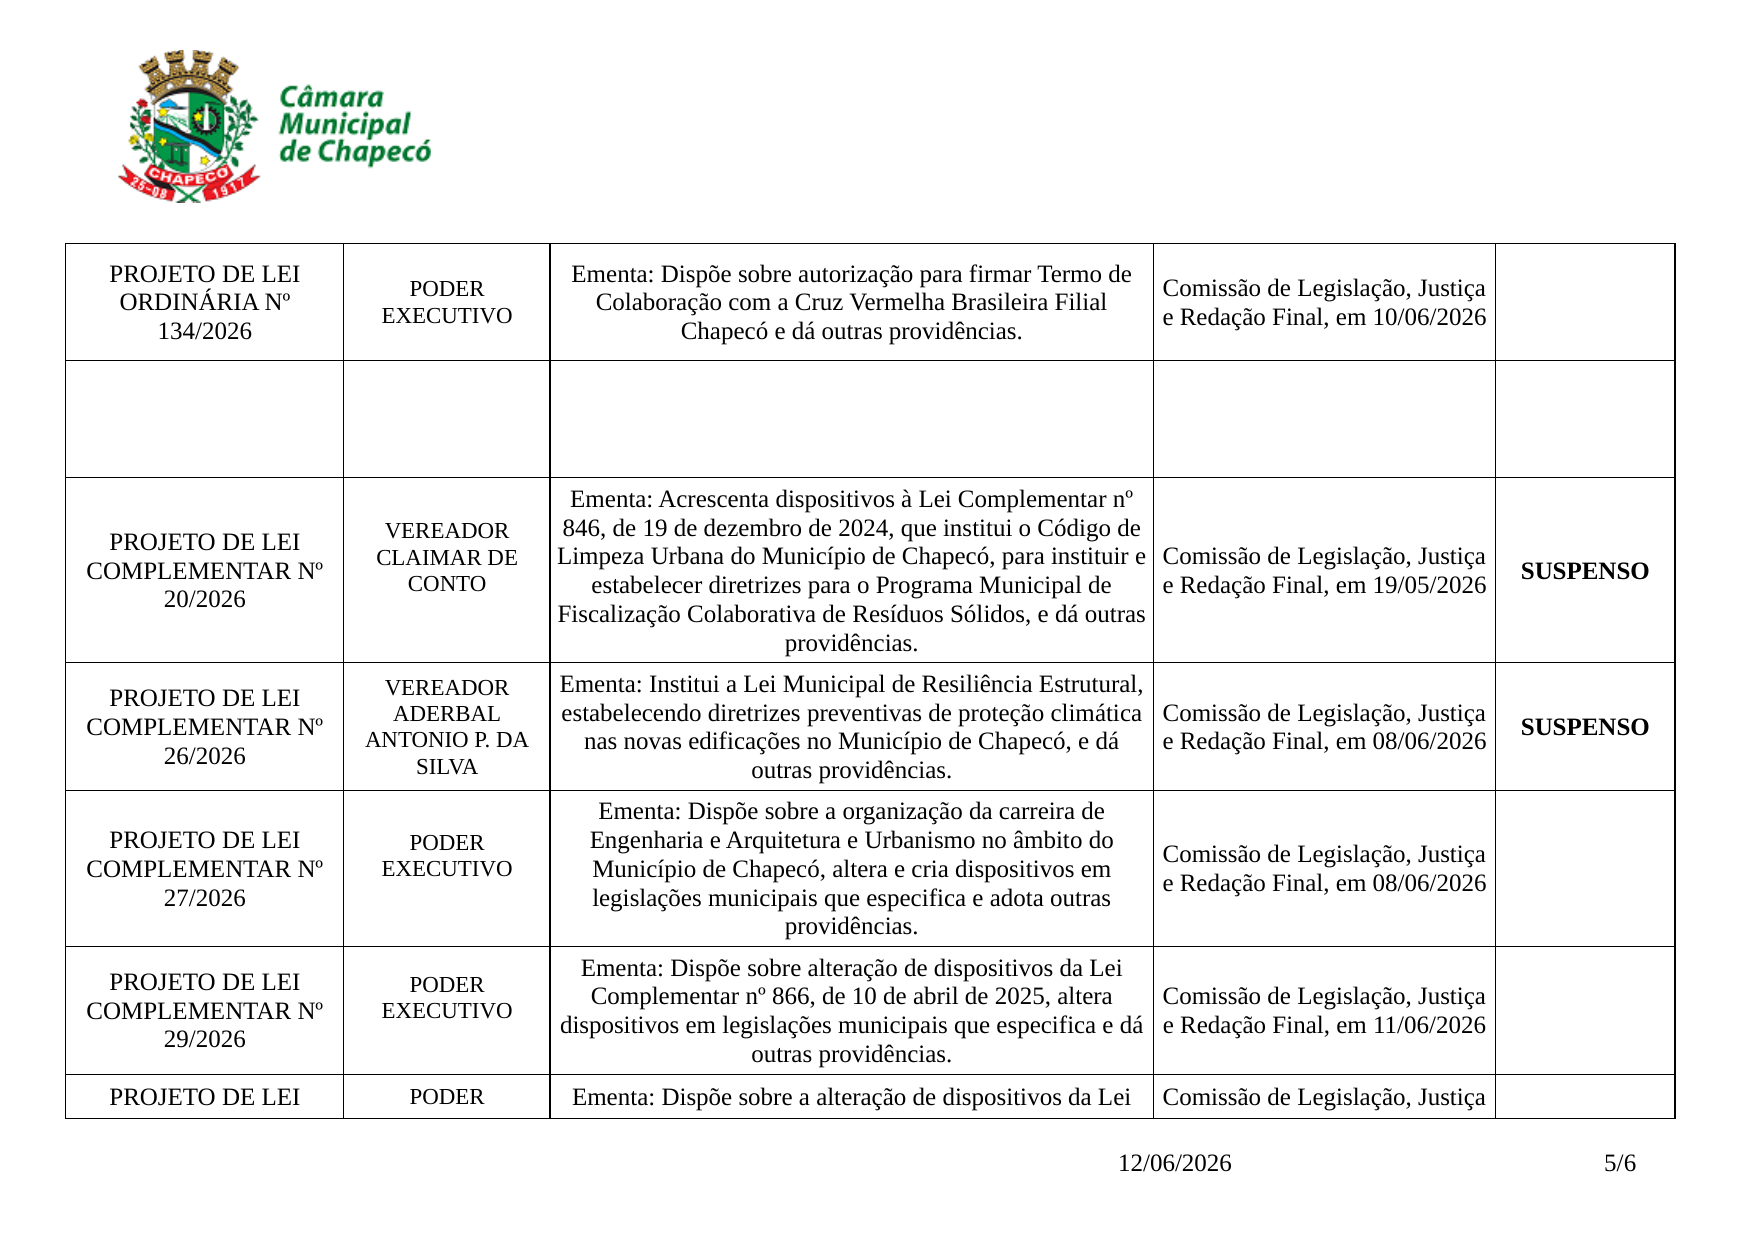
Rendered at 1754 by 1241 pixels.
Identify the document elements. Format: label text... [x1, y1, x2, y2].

table_cell [1496, 947, 1674, 1073]
table_cell PROJETO DE LEI COMPLEMENTAR Nº 29/2026 [66, 947, 343, 1073]
table_cell Comissão de Legislação, Justiça e Redação Final, em 11/06/2026 [1154, 947, 1495, 1073]
table_cell Comissão de Legislação, Justiça [1154, 1075, 1495, 1118]
table_cell [1496, 361, 1674, 477]
table_cell Ementa: Institui a Lei Municipal de Resiliência Estrutural, estabelecendo diretrizes preventivas de proteção climática nas novas edificações no Município de Chapecó, e dá outras providências. [551, 663, 1153, 790]
table_cell Ementa: Dispõe sobre a organização da carreira de Engenharia e Arquitetura e Urbanismo no âmbito do Município de Chapecó, altera e cria dispositivos em legislações municipais que especifica e adota outras providências. [551, 791, 1153, 946]
table_cell PROJETO DE LEI COMPLEMENTAR Nº 27/2026 [66, 791, 343, 946]
table_cell Comissão de Legislação, Justiça e Redação Final, em 19/05/2026 [1154, 478, 1495, 662]
table_cell VEREADOR CLAIMAR DE CONTO [344, 478, 549, 662]
table_cell [1496, 1075, 1674, 1118]
table_cell PROJETO DE LEI ORDINÁRIA Nº 134/2026 [66, 244, 343, 360]
table_cell Comissão de Legislação, Justiça e Redação Final, em 10/06/2026 [1154, 244, 1495, 360]
table_cell Ementa: Acrescenta dispositivos à Lei Complementar nº 846, de 19 de dezembro de 2024, que institui o Código de Limpeza Urbana do Município de Chapecó, para instituir e estabelecer diretrizes para o Programa Municipal de Fiscalização Colaborativa de Resíduos Sólidos, e dá outras providências. [551, 478, 1153, 662]
table_cell PROJETO DE LEI COMPLEMENTAR Nº 26/2026 [66, 663, 343, 790]
table_cell [66, 361, 343, 477]
table_cell [551, 361, 1153, 477]
table_cell Ementa: Dispõe sobre alteração de dispositivos da Lei Complementar nº 866, de 10 de abril de 2025, altera dispositivos em legislações municipais que especifica e dá outras providências. [551, 947, 1153, 1073]
table_cell PODER [344, 1075, 549, 1118]
table_cell [344, 361, 549, 477]
table_cell VEREADOR ADERBAL ANTONIO P. DA SILVA [344, 663, 549, 790]
table_cell SUSPENSO [1496, 478, 1674, 662]
table_cell PODER EXECUTIVO [344, 244, 549, 360]
table_cell [1154, 361, 1495, 477]
table_cell SUSPENSO [1496, 663, 1674, 790]
table_cell Ementa: Dispõe sobre a alteração de dispositivos da Lei [551, 1075, 1153, 1118]
table_cell Comissão de Legislação, Justiça e Redação Final, em 08/06/2026 [1154, 791, 1495, 946]
table_cell [1496, 244, 1674, 360]
table_cell PROJETO DE LEI COMPLEMENTAR Nº 20/2026 [66, 478, 343, 662]
table_cell PODER EXECUTIVO [344, 947, 549, 1073]
table_cell PODER EXECUTIVO [344, 791, 549, 946]
table_cell PROJETO DE LEI [66, 1075, 343, 1118]
table_cell [1496, 791, 1674, 946]
table_cell Ementa: Dispõe sobre autorização para firmar Termo de Colaboração com a Cruz Vermelha Brasileira Filial Chapecó e dá outras providências. [551, 244, 1153, 360]
picture [118, 50, 431, 203]
table_cell Comissão de Legislação, Justiça e Redação Final, em 08/06/2026 [1154, 663, 1495, 790]
